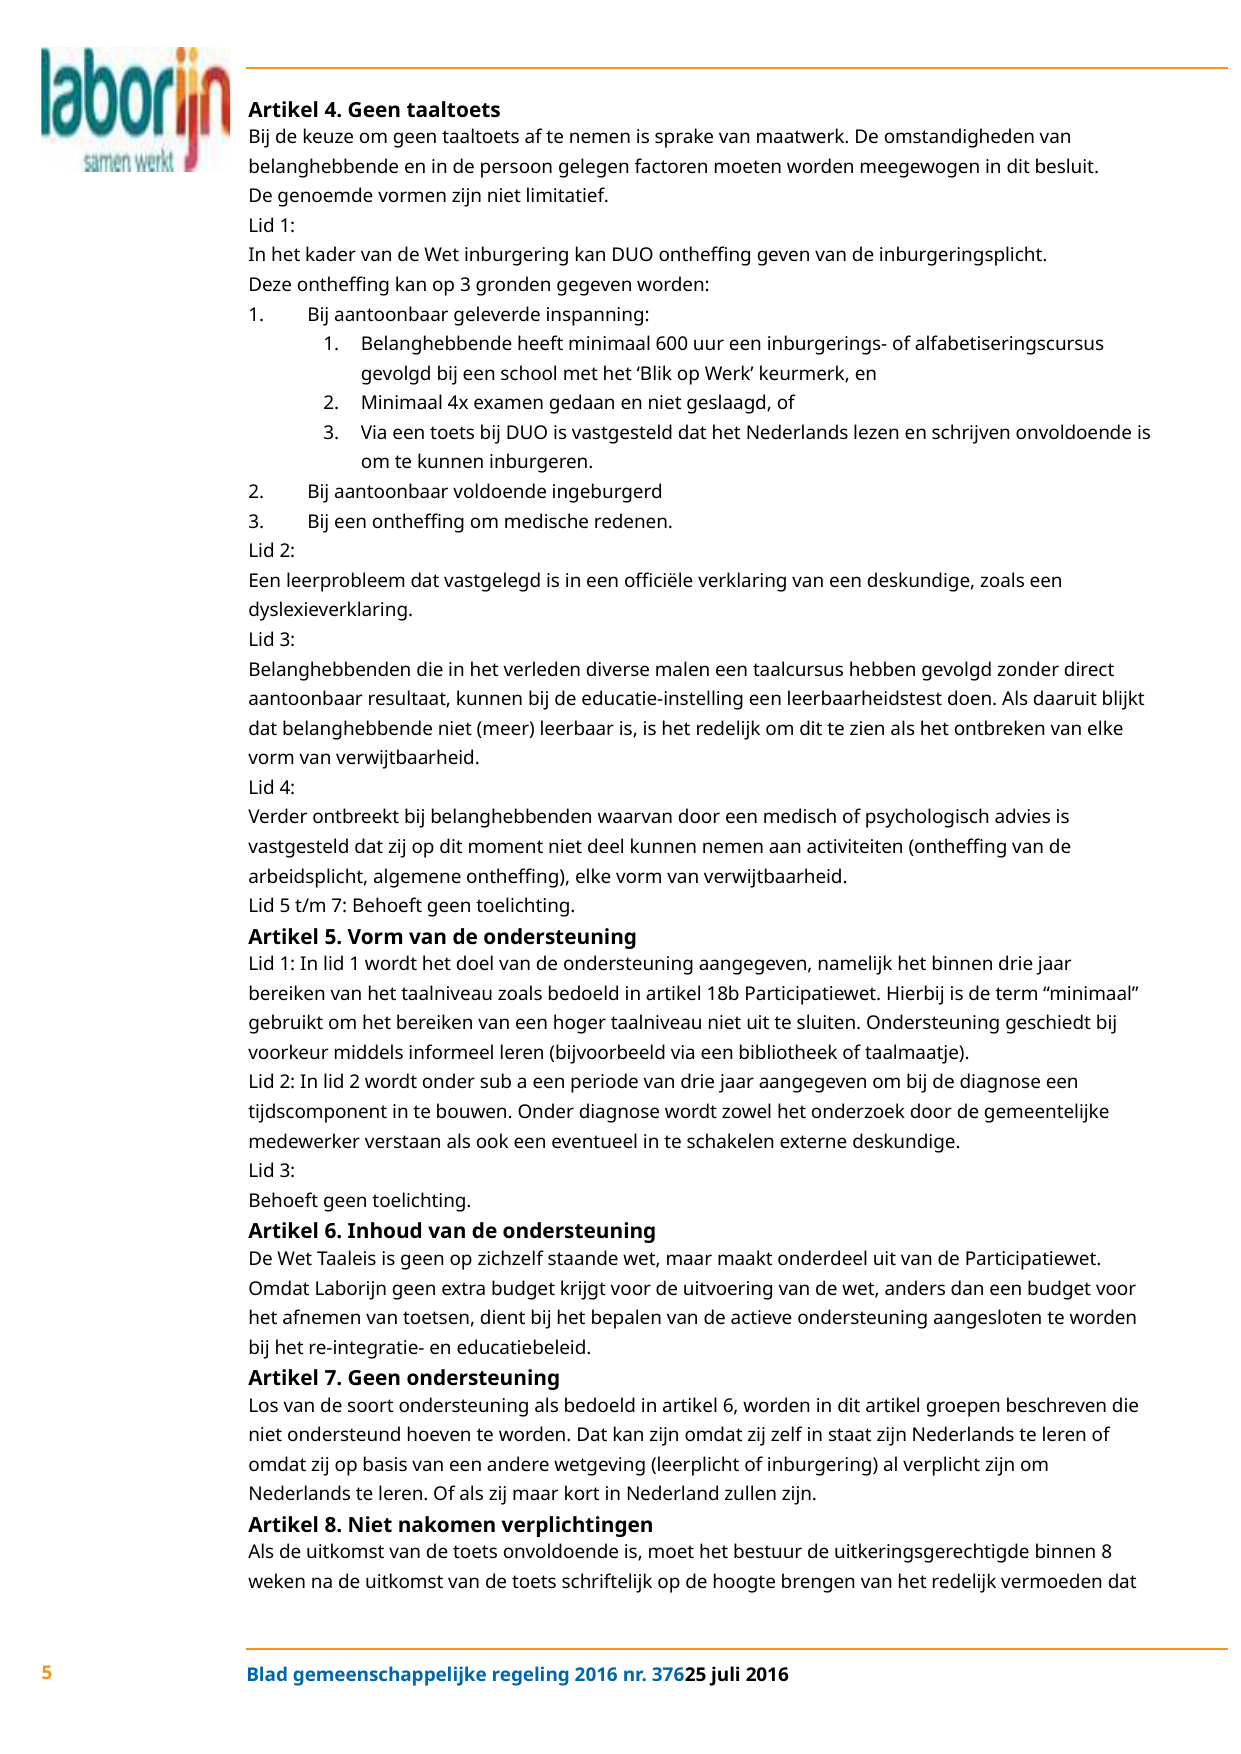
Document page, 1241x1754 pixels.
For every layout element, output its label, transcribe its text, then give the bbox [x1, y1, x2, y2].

list Bij aantoonbaar geleverde inspanning: [248, 301, 1152, 326]
text Deze ontheffing kan op 3 gronden gegeven worden: [248, 271, 1152, 297]
text Lid 2: In lid 2 wordt onder sub a een periode van drie jaar aangegeven om bij de diagnose een tijdscomponent in te bouwen. Onder diagnose wordt zowel het onderzoek door de gemeentelijke medewerker verstaan als ook een eventueel in te schakelen externe deskundige. [248, 1069, 1152, 1154]
text De genoemde vormen zijn niet limitatief. [248, 182, 1152, 208]
text In het kader van de Wet inburgering kan DUO ontheffing geven van de inburgeringsplicht. [248, 242, 1152, 267]
text Verder ontbreekt bij belanghebbenden waarvan door een medisch of psychologisch advies is vastgesteld dat zij op dit moment niet deel kunnen nemen aan activiteiten (ontheffing van de arbeidsplicht, algemene ontheffing), elke vorm van verwijtbaarheid. [248, 804, 1152, 888]
text Lid 3: [248, 1157, 1152, 1183]
text Als de uitkomst van de toets onvoldoende is, moet het bestuur de uitkeringsgerechtigde binnen 8 weken na de uitkomst van de toets schriftelijk op de hoogte brengen van het redelijk vermoeden dat [248, 1539, 1152, 1594]
text Artikel 4. Geen taaltoets [248, 95, 1152, 123]
text Behoeft geen toelichting. [248, 1187, 1152, 1213]
text De Wet Taaleis is geen op zichzelf staande wet, maar maakt onderdeel uit van de Participatiewet. Omdat Laborijn geen extra budget krijgt voor de uitvoering van de wet, anders dan een budget voor het afnemen van toetsen, dient bij het bepalen van de actieve ondersteuning aangesloten te worden bij het re-integratie- en educatiebeleid. [248, 1245, 1152, 1359]
text Artikel 7. Geen ondersteuning [248, 1363, 1152, 1392]
text Bij de keuze om geen taaltoets af te nemen is sprake van maatwerk. De omstandigheden van belanghebbende en in de persoon gelegen factoren moeten worden meegewogen in dit besluit. [248, 123, 1152, 178]
text Artikel 8. Niet nakomen verplichtingen [248, 1510, 1152, 1539]
text Lid 5 t/m 7: Behoeft geen toelichting. [248, 892, 1152, 918]
text Belanghebbenden die in het verleden diverse malen een taalcursus hebben gevolgd zonder direct aantoonbaar resultaat, kunnen bij de educatie-instelling een leerbaarheidstest doen. Als daaruit blijkt dat belanghebbende niet (meer) leerbaar is, is het redelijk om dit te zien als het ontbreken van elke vorm van verwijtbaarheid. [248, 656, 1152, 770]
picture [41, 47, 231, 172]
list Minimaal 4x examen gedaan en niet geslaagd, of [323, 389, 1152, 415]
text Lid 4: [248, 774, 1152, 800]
text Lid 3: [248, 626, 1152, 652]
list Belanghebbende heeft minimaal 600 uur een inburgerings- of alfabetiseringscursus gevolgd bij een school met het ‘Blik op Werk’ keurmerk, en [323, 330, 1152, 386]
list Bij aantoonbaar voldoende ingeburgerd [248, 478, 1152, 504]
text Een leerprobleem dat vastgelegd is in een officiële verklaring van een deskundige, zoals een dyslexieverklaring. [248, 567, 1152, 622]
text Lid 1: In lid 1 wordt het doel van de ondersteuning aangegeven, namelijk het binnen drie jaar bereiken van het taalniveau zoals bedoeld in artikel 18b Participatiewet. Hierbij is de term “minimaal” gebruikt om het bereiken van een hoger taalniveau niet uit te sluiten. Ondersteuning geschiedt bij voorkeur middels informeel leren (bijvoorbeeld via een bibliotheek of taalmaatje). [248, 950, 1152, 1065]
text Lid 2: [248, 537, 1152, 563]
text Artikel 5. Vorm van de ondersteuning [248, 922, 1152, 950]
text Los van de soort ondersteuning als bedoeld in artikel 6, worden in dit artikel groepen beschreven die niet ondersteund hoeven te worden. Dat kan zijn omdat zij zelf in staat zijn Nederlands te leren of omdat zij op basis van een andere wetgeving (leerplicht of inburgering) al verplicht zijn om Nederlands te leren. Of als zij maar kort in Nederland zullen zijn. [248, 1392, 1152, 1506]
text Lid 1: [248, 212, 1152, 238]
text Artikel 6. Inhoud van de ondersteuning [248, 1217, 1152, 1245]
list Via een toets bij DUO is vastgesteld dat het Nederlands lezen en schrijven onvoldoende is om te kunnen inburgeren. [323, 419, 1152, 474]
list Bij een ontheffing om medische redenen. [248, 508, 1152, 533]
